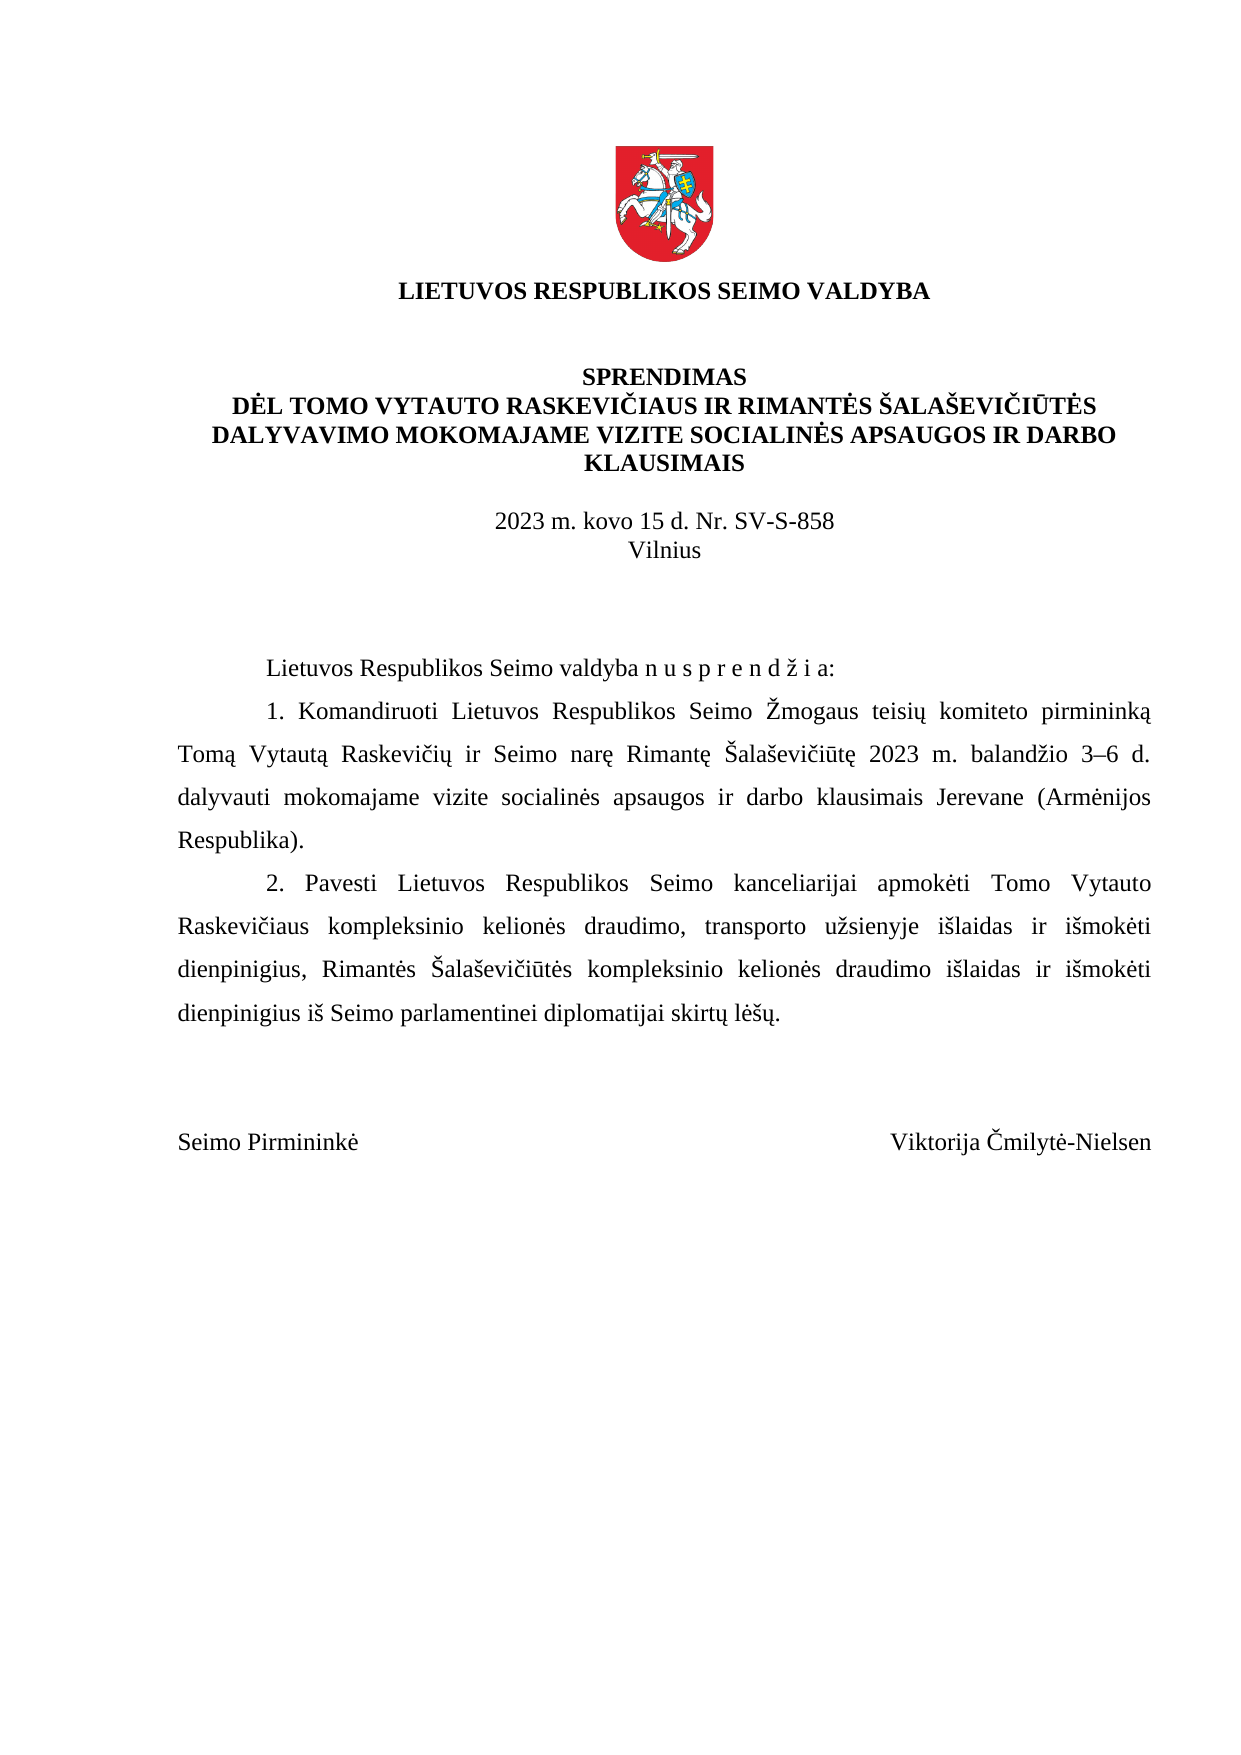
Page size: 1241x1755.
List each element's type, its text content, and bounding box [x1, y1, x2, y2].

text SPRENDIMAS [177, 362, 1152, 391]
text DĖL TOMO VYTAUTO RASKEVIČIAUS IR RIMANTĖS ŠALAŠEVIČIŪTĖS DALYVAVIMO MOKOMAJAME VIZITE SOCIALINĖS APSAUGOS IR DARBO KLAUSIMAIS [177, 391, 1152, 477]
text Seimo Pirmininkė Viktorija Čmilytė-Nielsen [177, 1127, 1152, 1156]
text 1. Komandiruoti Lietuvos Respublikos Seimo Žmogaus teisių komiteto pirmininką Tomą Vytautą Raskevičių ir Seimo narę Rimantę Šalaševičiūtę 2023 m. balandžio 3–6 d. dalyvauti mokomajame vizite socialinės apsaugos ir darbo klausimais Jerevane (Armėnijos Respublika). [177, 696, 1152, 854]
text Vilnius [177, 535, 1152, 563]
text Lietuvos Respublikos Seimo valdyba nusprendžia: [177, 653, 1152, 681]
text 2023 m. kovo 15 d. Nr. SV-S-858 [177, 506, 1152, 535]
text 2. Pavesti Lietuvos Respublikos Seimo kanceliarijai apmokėti Tomo Vytauto Raskevičiaus kompleksinio kelionės draudimo, transporto užsienyje išlaidas ir išmokėti dienpinigius, Rimantės Šalaševičiūtės kompleksinio kelionės draudimo išlaidas ir išmokėti dienpinigius iš Seimo parlamentinei diplomatijai skirtų lėšų. [177, 868, 1152, 1026]
text LIETUVOS RESPUBLIKOS SEIMO VALDYBA [177, 276, 1152, 305]
